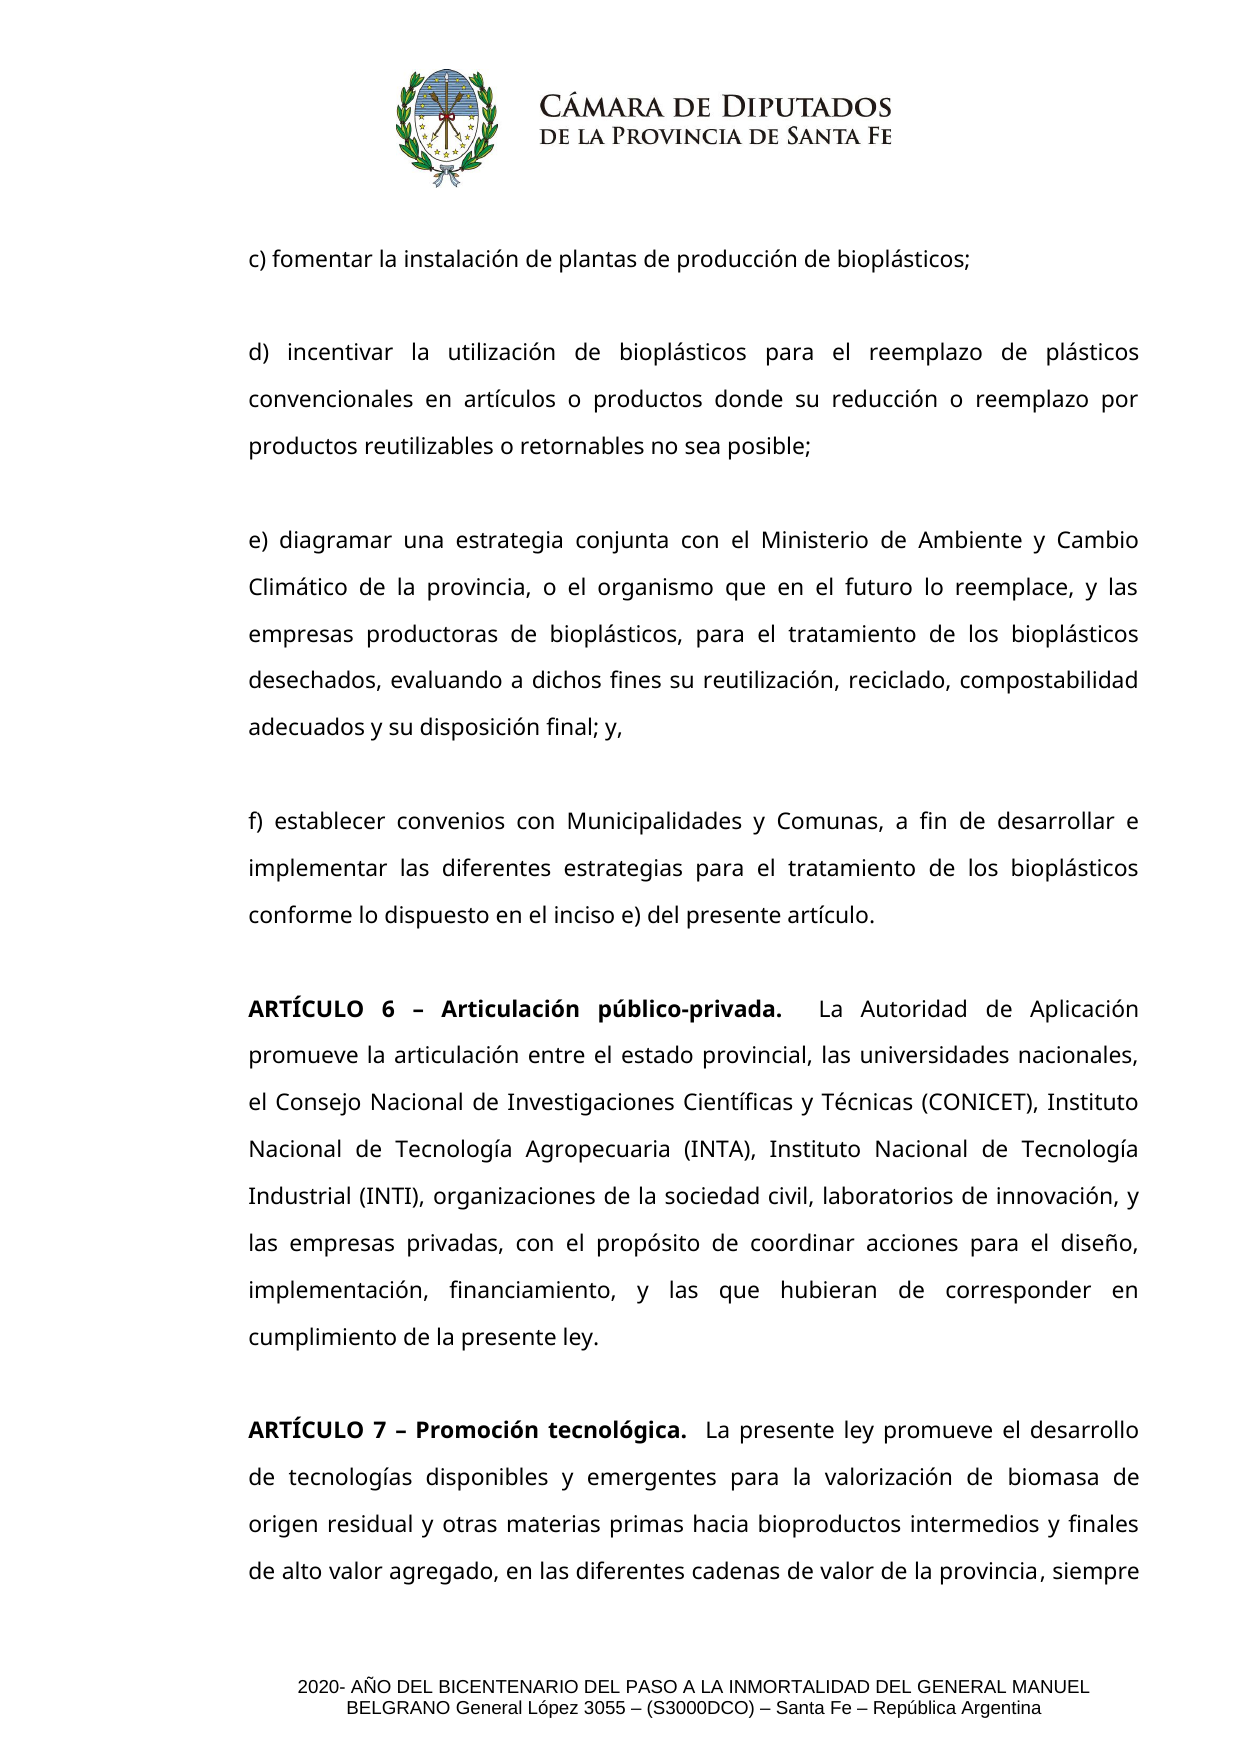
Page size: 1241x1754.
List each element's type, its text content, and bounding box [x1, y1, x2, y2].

picture [396, 69, 892, 192]
text ARTÍCULO 7 – Promoción tecnológica. La presente ley promueve el desarrollo de tecnologías disponibles y emergentes para la valorización de biomasa de origen residual y otras materias primas hacia bioproductos intermedios y finales de alto valor agregado, en las diferentes cadenas de valor de la provincia, siempre [248, 1414, 1140, 1586]
text e) diagramar una estrategia conjunta con el Ministerio de Ambiente y Cambio Climático de la provincia, o el organismo que en el futuro lo reemplace, y las empresas productoras de bioplásticos, para el tratamiento de los bioplásticos desechados, evaluando a dichos fines su reutilización, reciclado, compostabilidad adecuados y su disposición final; y, [248, 524, 1140, 742]
text ARTÍCULO 6 – Articulación público-privada. La Autoridad de Aplicación promueve la articulación entre el estado provincial, las universidades nacionales, el Consejo Nacional de Investigaciones Científicas y Técnicas (CONICET), Instituto Nacional de Tecnología Agropecuaria (INTA), Instituto Nacional de Tecnología Industrial (INTI), organizaciones de la sociedad civil, laboratorios de innovación, y las empresas privadas, con el propósito de coordinar acciones para el diseño, implementación, financiamiento, y las que hubieran de corresponder en cumplimiento de la presente ley. [248, 992, 1140, 1352]
text d) incentivar la utilización de bioplásticos para el reemplazo de plásticos convencionales en artículos o productos donde su reducción o reemplazo por productos reutilizables o retornables no sea posible; [248, 336, 1140, 461]
text f) establecer convenios con Municipalidades y Comunas, a fin de desarrollar e implementar las diferentes estrategias para el tratamiento de los bioplásticos conforme lo dispuesto en el inciso e) del presente artículo. [248, 805, 1140, 930]
text c) fomentar la instalación de plantas de producción de bioplásticos; [248, 242, 1140, 274]
